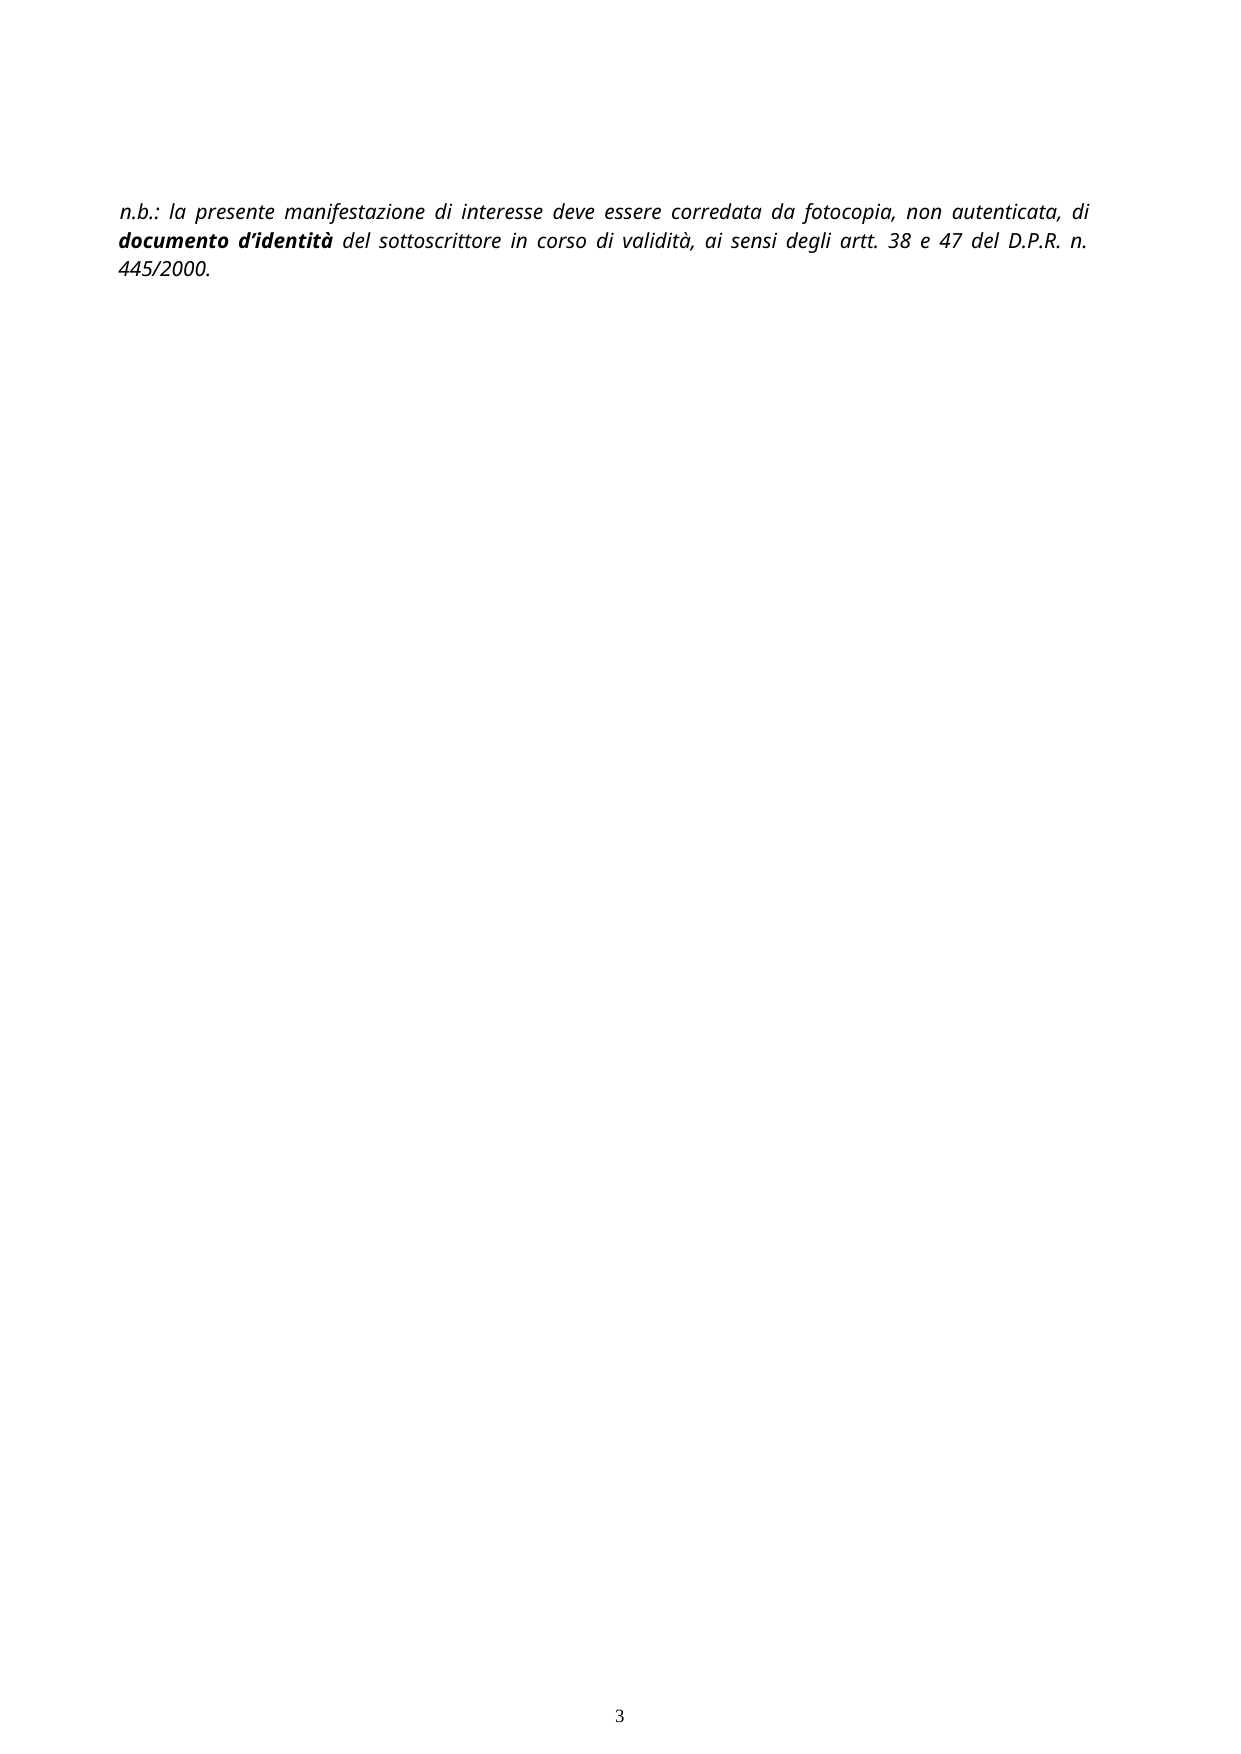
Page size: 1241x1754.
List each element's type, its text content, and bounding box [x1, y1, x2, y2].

text n.b.: la presente manifestazione di interesse deve essere corredata da fotocopia, non autenticata, di documento d’identità del sottoscrittore in corso di validità, ai sensi degli artt. 38 e 47 del D.P.R. n. 445/2000. [118, 197, 1093, 283]
